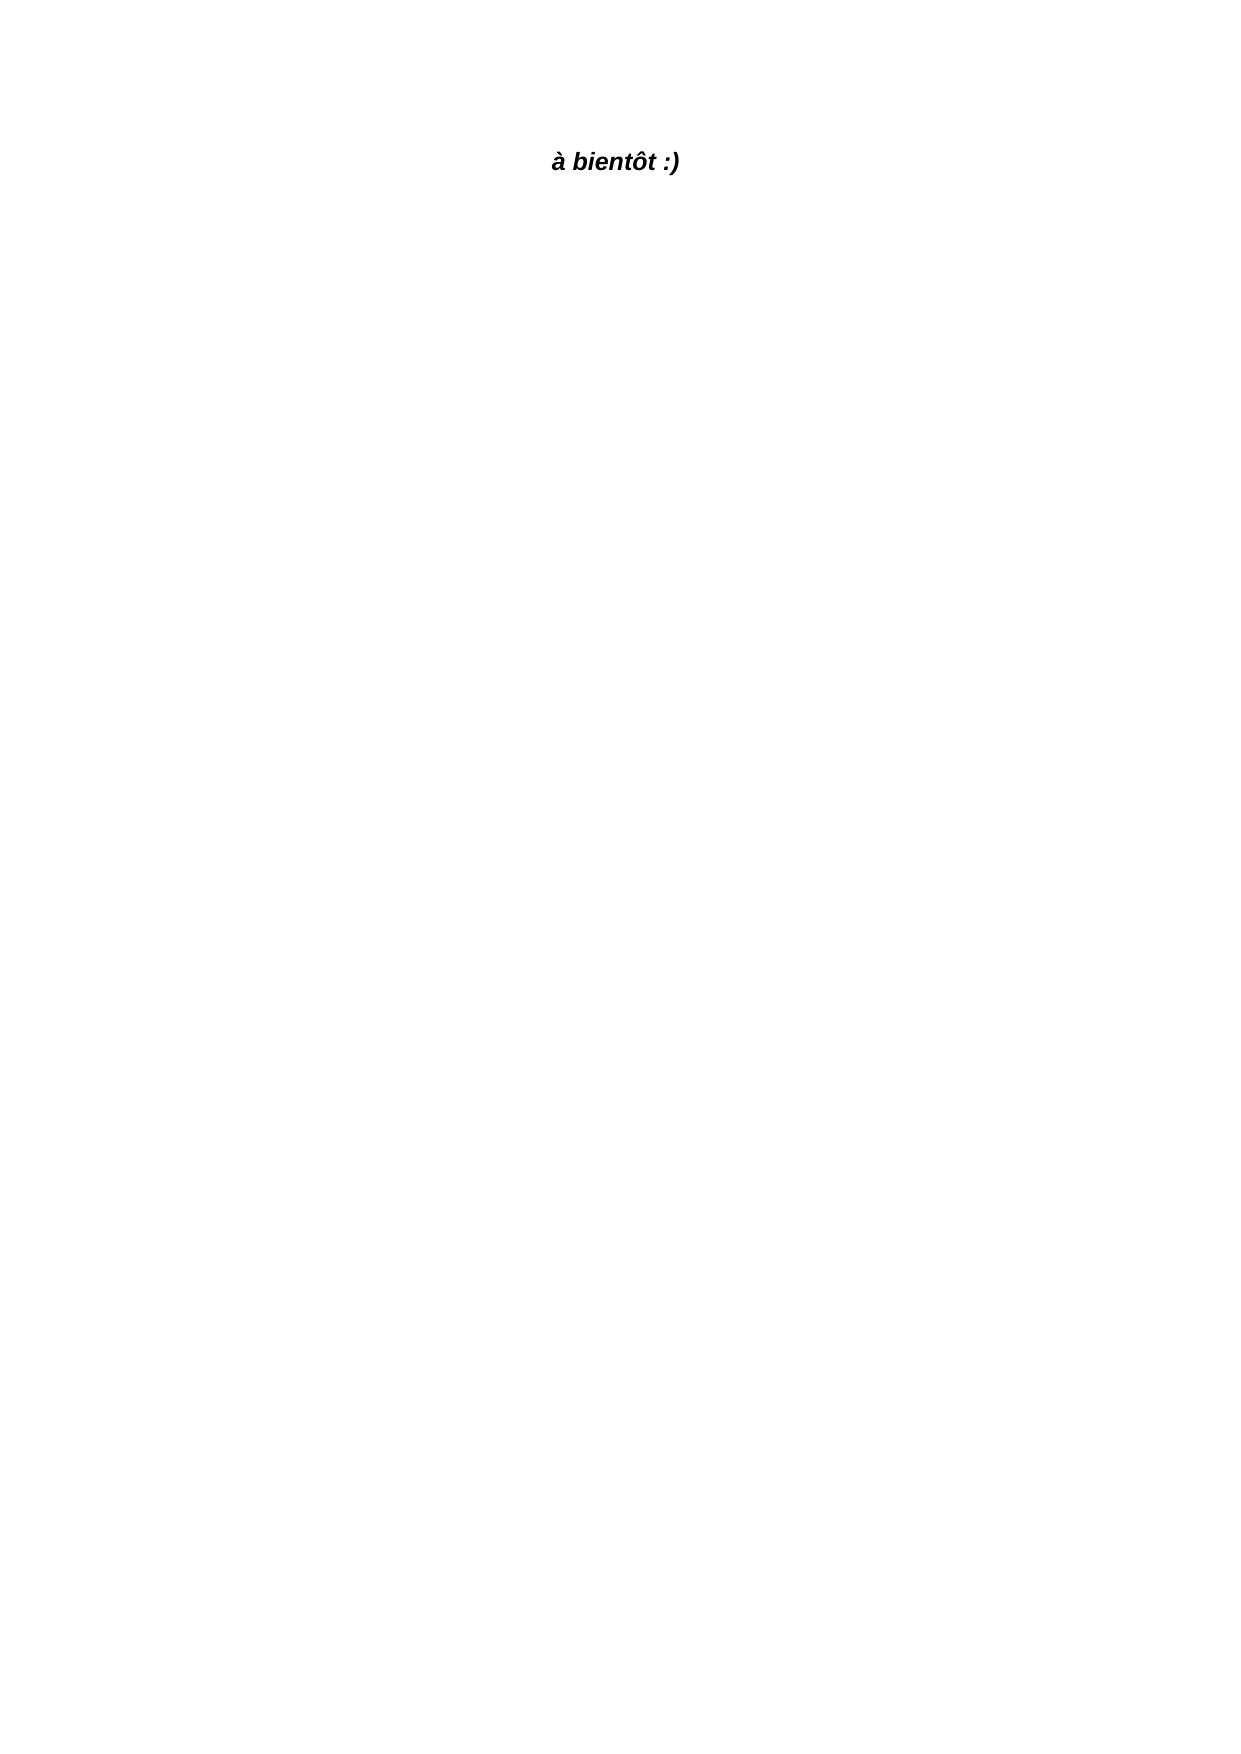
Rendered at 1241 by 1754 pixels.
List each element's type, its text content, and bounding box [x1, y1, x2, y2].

text à bientôt :) [118, 147, 1122, 176]
